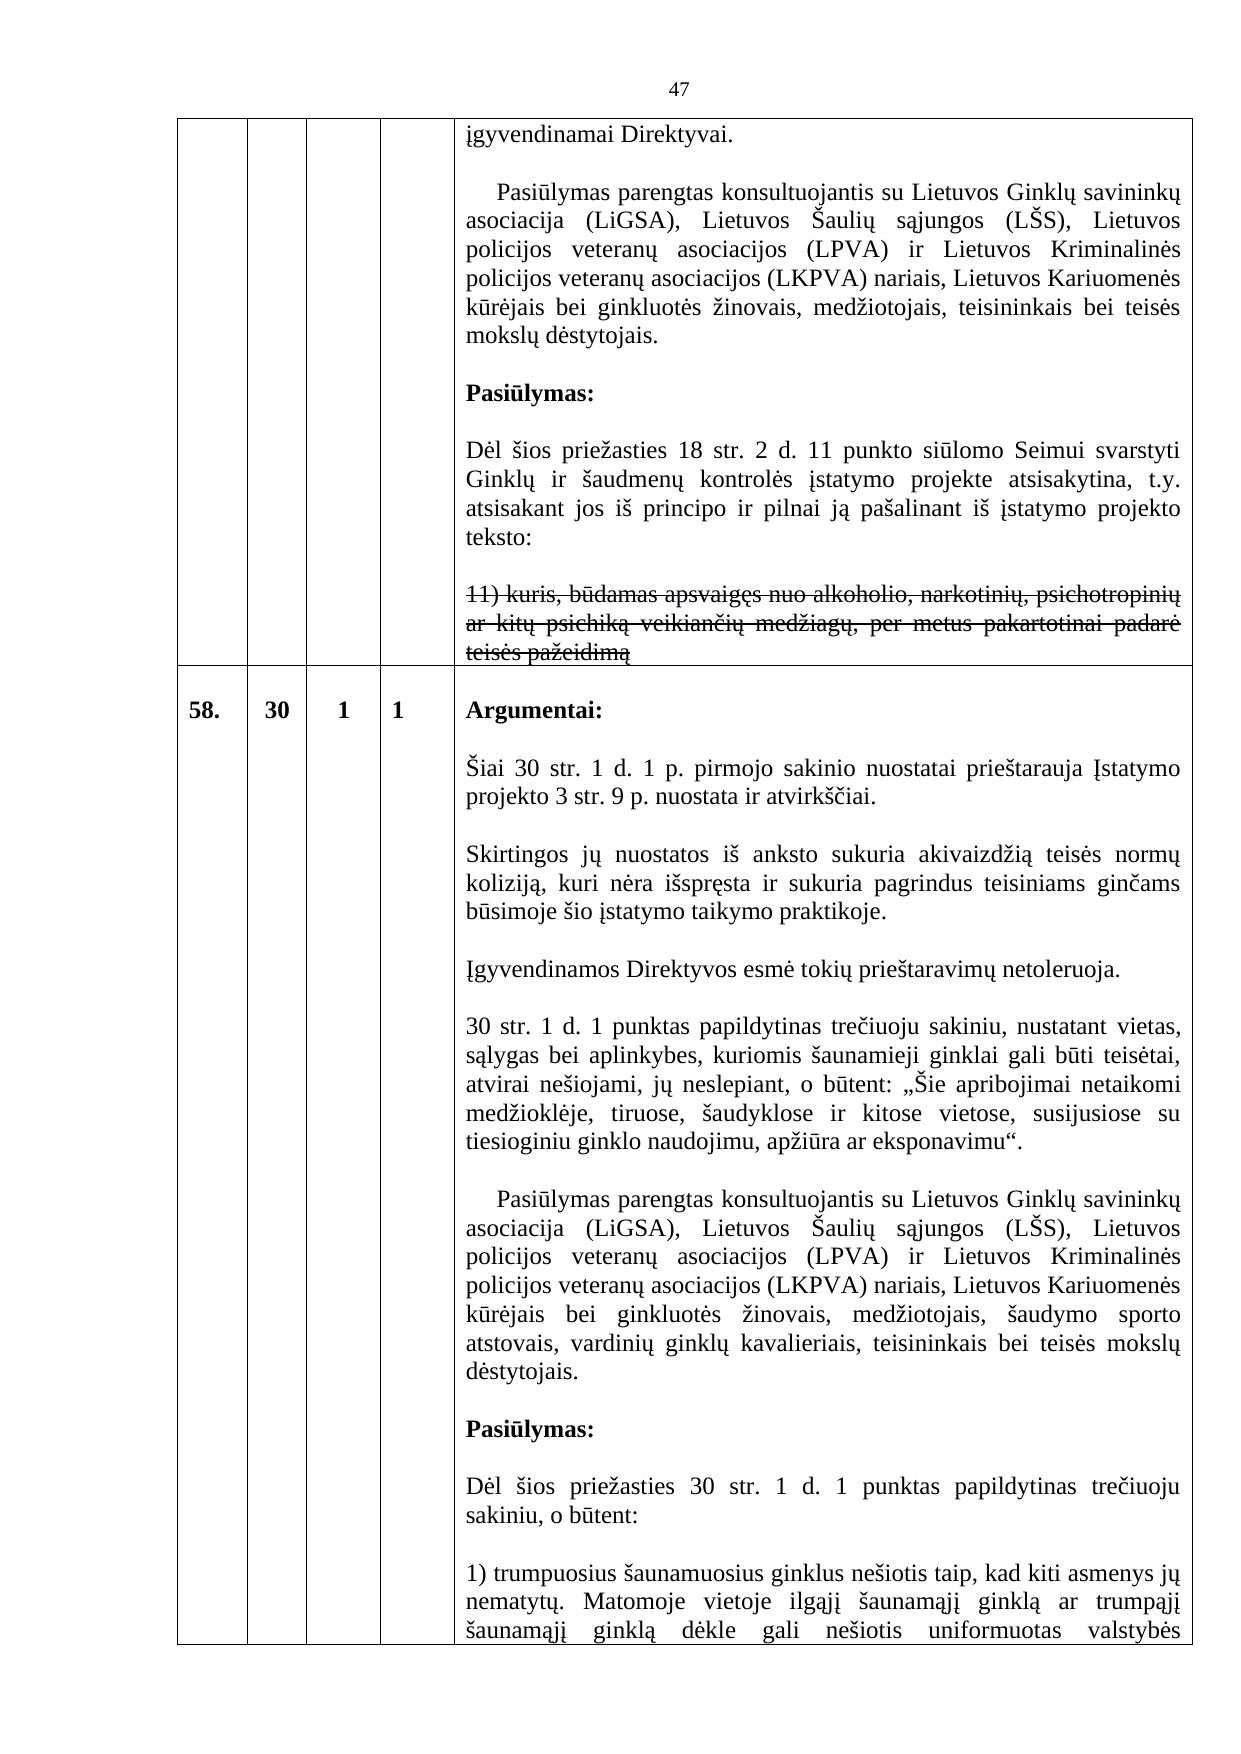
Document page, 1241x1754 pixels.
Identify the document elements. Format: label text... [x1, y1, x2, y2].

table_cell [381, 119, 454, 665]
table_cell 30 [248, 666, 306, 1644]
table_cell [248, 119, 306, 665]
table_cell 58. [178, 666, 247, 1644]
table_cell 1 [307, 666, 380, 1644]
table_cell [307, 119, 380, 665]
table_cell Argumentai: Šiai 30 str. 1 d. 1 p. pirmojo sakinio nuostatai prieštarauja Įstatymo projekto 3 str. 9 p. nuostata ir atvirkščiai. Skirtingos jų nuostatos iš anksto sukuria akivaizdžią teisės normų koliziją, kuri nėra išspręsta ir sukuria pagrindus teisiniams ginčams būsimoje šio įstatymo taikymo praktikoje. Įgyvendinamos Direktyvos esmė tokių prieštaravimų netoleruoja. 30 str. 1 d. 1 punktas papildytinas trečiuoju sakiniu, nustatant vietas, sąlygas bei aplinkybes, kuriomis šaunamieji ginklai gali būti teisėtai, atvirai nešiojami, jų neslepiant, o būtent: „Šie apribojimai netaikomi medžioklėje, tiruose, šaudyklose ir kitose vietose, susijusiose su tiesioginiu ginklo naudojimu, apžiūra ar eksponavimu“. Pasiūlymas parengtas konsultuojantis su Lietuvos Ginklų savininkų asociacija (LiGSA), Lietuvos Šaulių sąjungos (LŠS), Lietuvos policijos veteranų asociacijos (LPVA) ir Lietuvos Kriminalinės policijos veteranų asociacijos (LKPVA) nariais, Lietuvos Kariuomenės kūrėjais bei ginkluotės žinovais, medžiotojais, šaudymo sporto atstovais, vardinių ginklų kavalieriais, teisininkais bei teisės mokslų dėstytojais. Pasiūlymas: Dėl šios priežasties 30 str. 1 d. 1 punktas papildytinas trečiuoju sakiniu, o būtent: 1) trumpuosius šaunamuosius ginklus nešiotis taip, kad kiti asmenys jų nematytų. Matomoje vietoje ilgąjį šaunamąjį ginklą ar trumpąjį šaunamąjį ginklą dėkle gali nešiotis uniformuotas valstybės [455, 666, 1192, 1644]
table_cell įgyvendinamai Direktyvai. Pasiūlymas parengtas konsultuojantis su Lietuvos Ginklų savininkų asociacija (LiGSA), Lietuvos Šaulių sąjungos (LŠS), Lietuvos policijos veteranų asociacijos (LPVA) ir Lietuvos Kriminalinės policijos veteranų asociacijos (LKPVA) nariais, Lietuvos Kariuomenės kūrėjais bei ginkluotės žinovais, medžiotojais, teisininkais bei teisės mokslų dėstytojais. Pasiūlymas: Dėl šios priežasties 18 str. 2 d. 11 punkto siūlomo Seimui svarstyti Ginklų ir šaudmenų kontrolės įstatymo projekte atsisakytina, t.y. atsisakant jos iš principo ir pilnai ją pašalinant iš įstatymo projekto teksto: 11) kuris, būdamas apsvaigęs nuo alkoholio, narkotinių, psichotropinių ar kitų psichiką veikiančių medžiagų, per metus pakartotinai padarė teisės pažeidimą [455, 119, 1192, 665]
table_cell [178, 119, 247, 665]
table_cell 1 [381, 666, 454, 1644]
